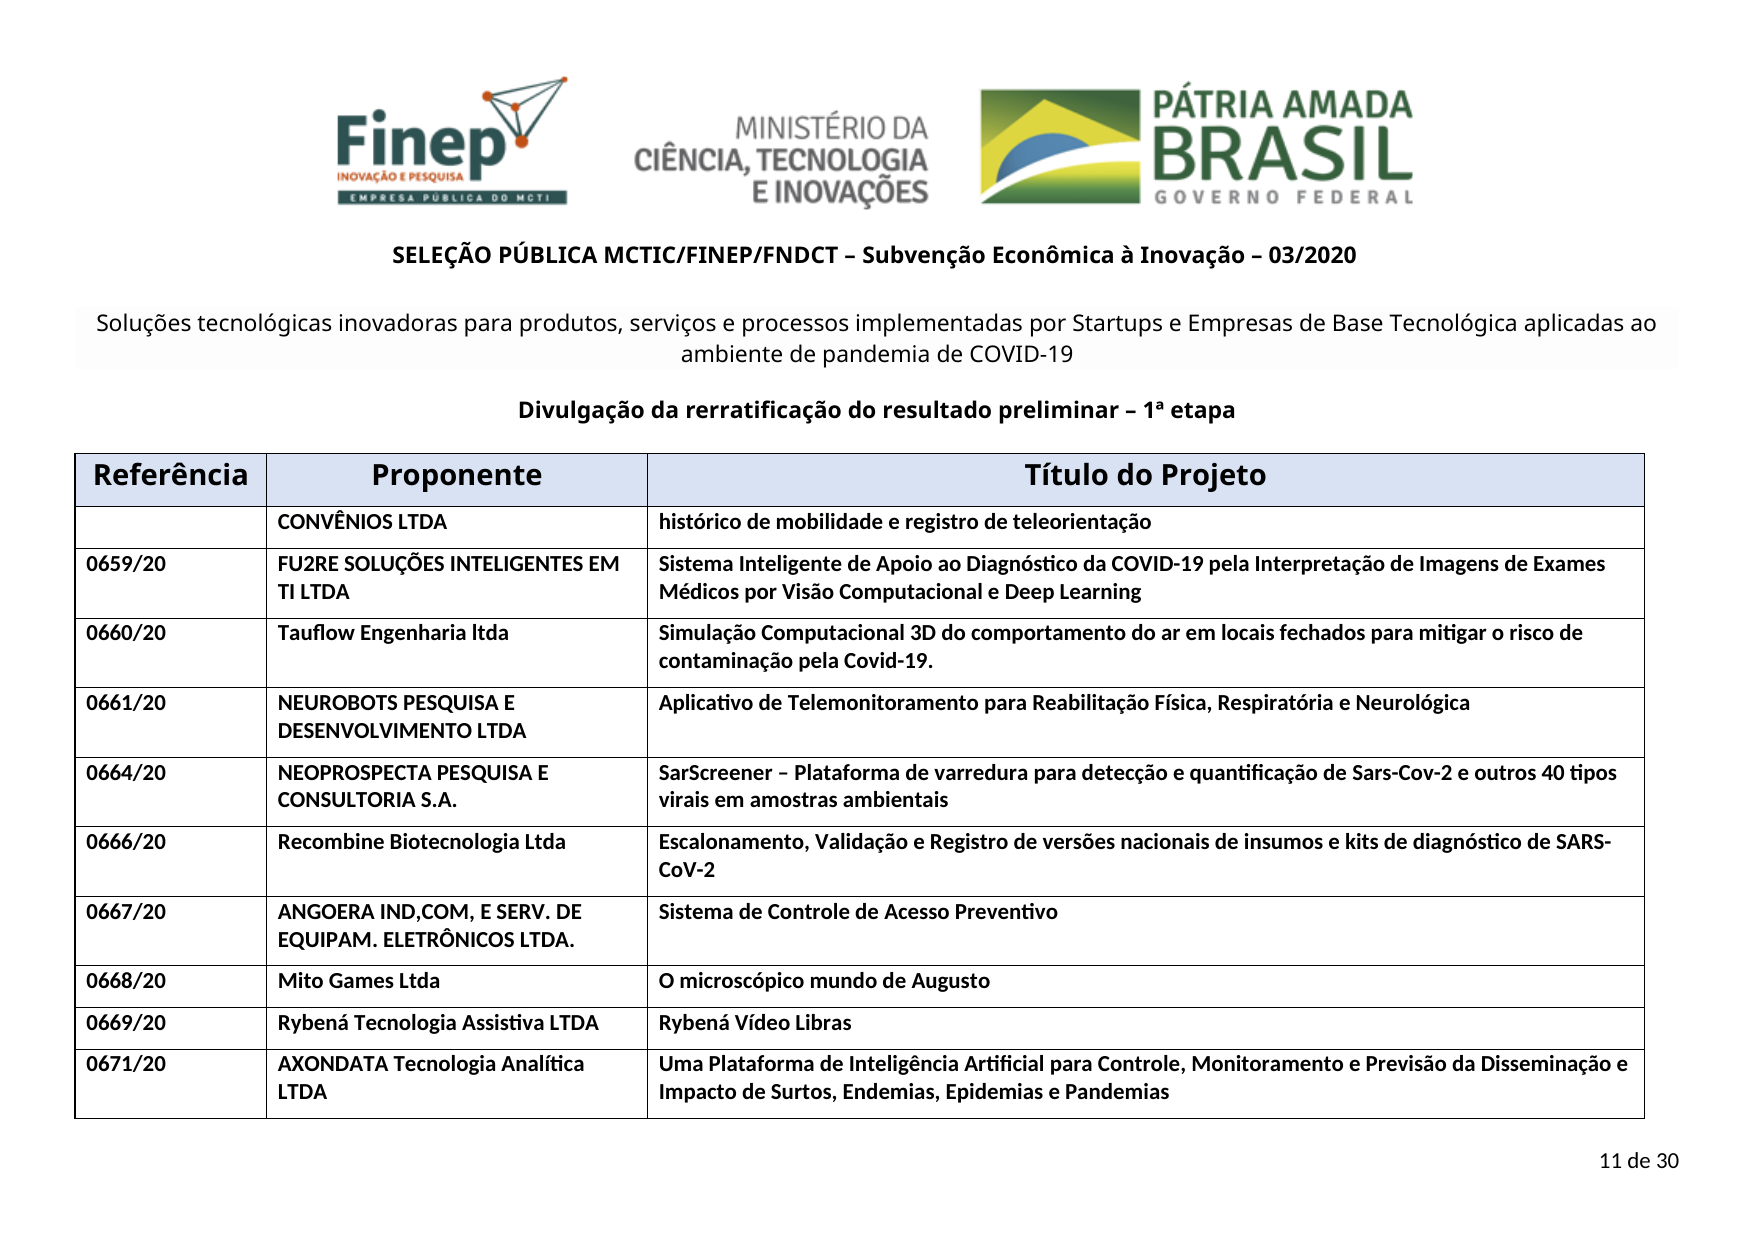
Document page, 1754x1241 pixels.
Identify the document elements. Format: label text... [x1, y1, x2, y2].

table_cell 0668/20 [76, 966, 266, 1007]
table_cell NEOPROSPECTA PESQUISA E CONSULTORIA S.A. [267, 758, 647, 826]
table_cell Mito Games Ltda [267, 966, 647, 1007]
table_cell Sistema de Controle de Acesso Preventivo [648, 897, 1644, 965]
table_header Proponente [267, 454, 647, 506]
table_cell CONVÊNIOS LTDA [267, 507, 647, 548]
table_cell Recombine Biotecnologia Ltda [267, 827, 647, 896]
table_cell O microscópico mundo de Augusto [648, 966, 1644, 1007]
table_cell 0660/20 [76, 619, 266, 687]
table_cell histórico de mobilidade e registro de teleorientação [648, 507, 1644, 548]
table_cell 0666/20 [76, 827, 266, 896]
table_cell 0664/20 [76, 758, 266, 826]
table_cell SarScreener – Plataforma de varredura para detecção e quantificação de Sars-Cov-2 e outros 40 tipos virais em amostras ambientais [648, 758, 1644, 826]
table_cell Uma Plataforma de Inteligência Artificial para Controle, Monitoramento e Previsão da Disseminação e Impacto de Surtos, Endemias, Epidemias e Pandemias [648, 1050, 1644, 1118]
table_cell 0661/20 [76, 688, 266, 757]
table_cell Simulação Computacional 3D do comportamento do ar em locais fechados para mitigar o risco de contaminação pela Covid-19. [648, 619, 1644, 687]
table_cell 0659/20 [76, 549, 266, 617]
table_cell 0671/20 [76, 1050, 266, 1118]
table_cell 0667/20 [76, 897, 266, 965]
table_cell Escalonamento, Validação e Registro de versões nacionais de insumos e kits de diagnóstico de SARS-CoV-2 [648, 827, 1644, 896]
table_cell NEUROBOTS PESQUISA E DESENVOLVIMENTO LTDA [267, 688, 647, 757]
table_cell 0669/20 [76, 1008, 266, 1048]
table_cell Rybená Vídeo Libras [648, 1008, 1644, 1048]
table_cell [76, 507, 266, 548]
table_cell FU2RE SOLUÇÕES INTELIGENTES EM TI LTDA [267, 549, 647, 617]
table_cell Tauflow Engenharia ltda [267, 619, 647, 687]
table_header Título do Projeto [648, 454, 1644, 506]
table_cell Aplicativo de Telemonitoramento para Reabilitação Física, Respiratória e Neurológica [648, 688, 1644, 757]
table_cell Sistema Inteligente de Apoio ao Diagnóstico da COVID-19 pela Interpretação de Imagens de Exames Médicos por Visão Computacional e Deep Learning [648, 549, 1644, 617]
table_header Referência [76, 454, 266, 506]
table_cell AXONDATA Tecnologia Analítica LTDA [267, 1050, 647, 1118]
table_cell Rybená Tecnologia Assistiva LTDA [267, 1008, 647, 1048]
table_cell ANGOERA IND,COM, E SERV. DE EQUIPAM. ELETRÔNICOS LTDA. [267, 897, 647, 965]
